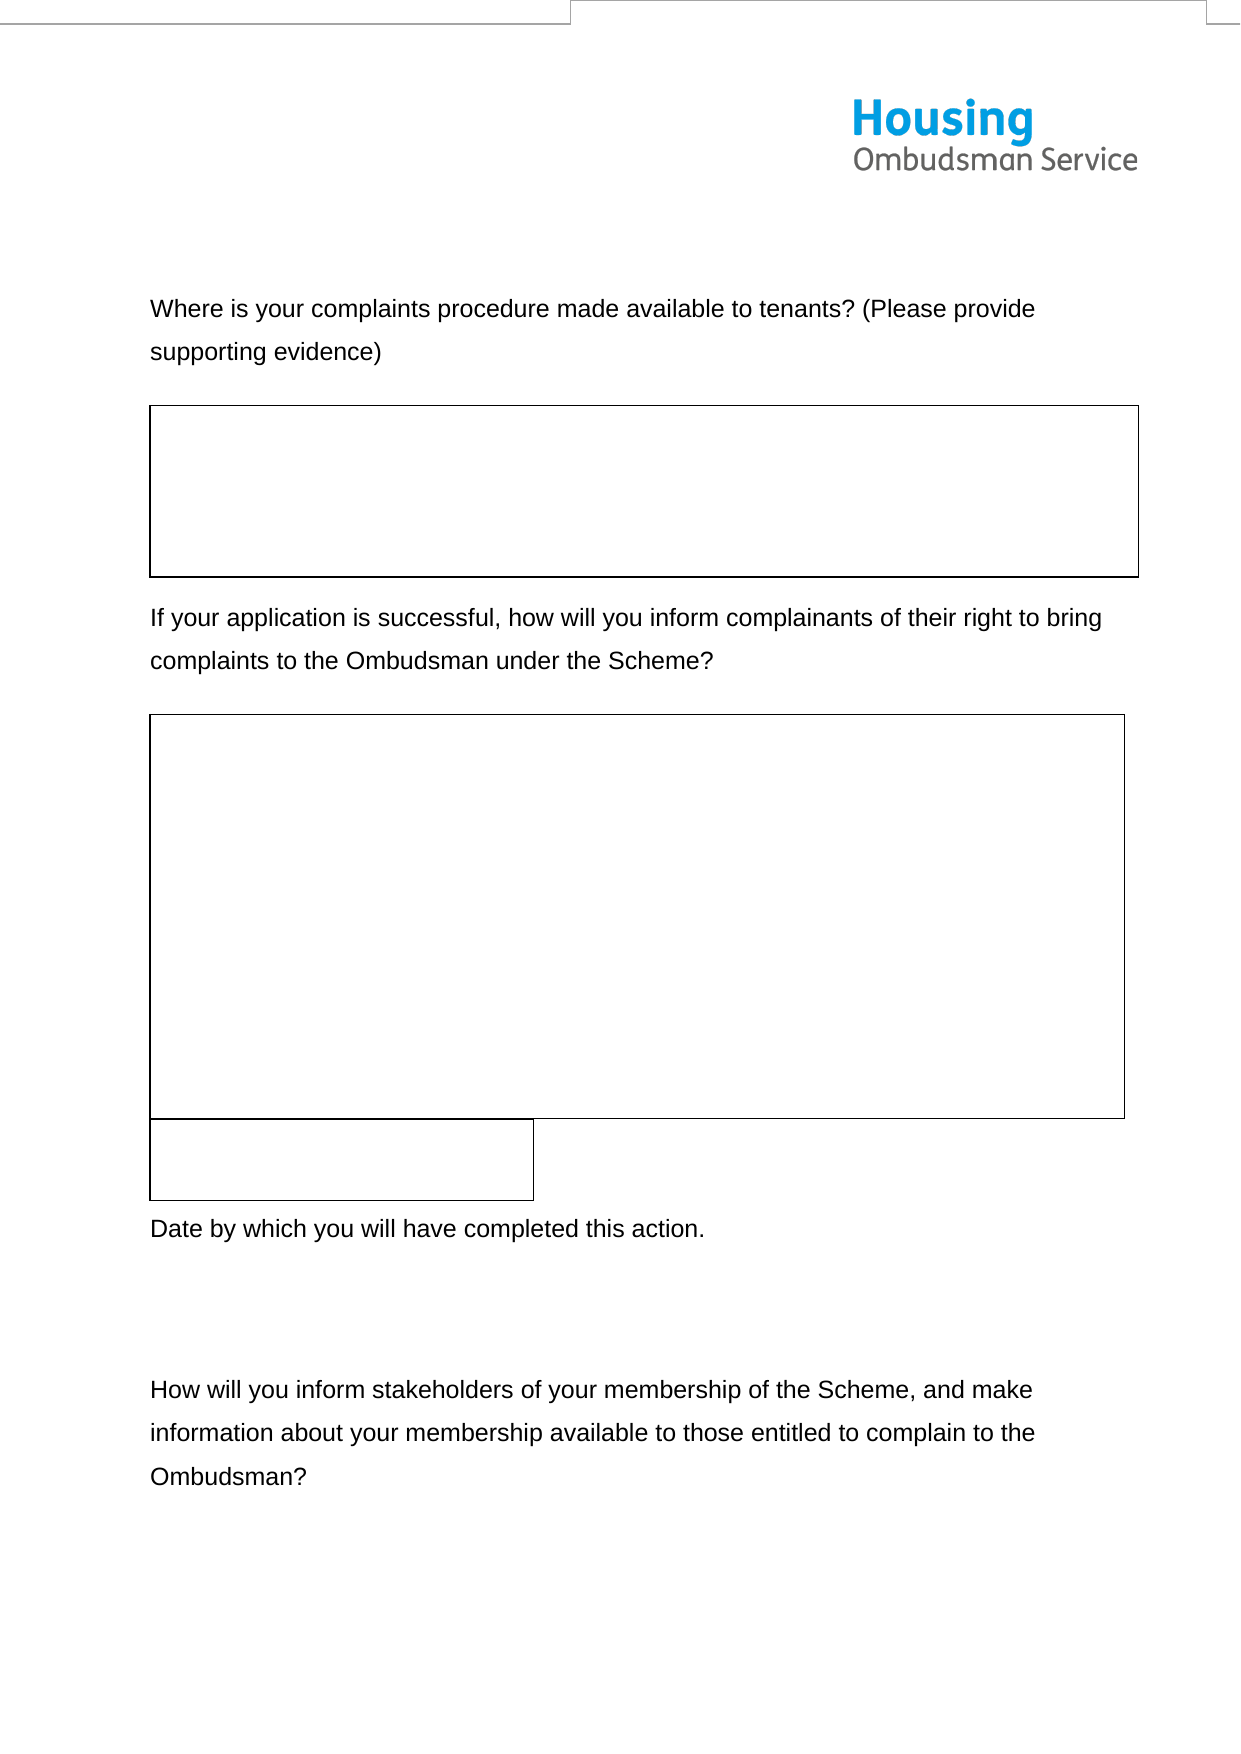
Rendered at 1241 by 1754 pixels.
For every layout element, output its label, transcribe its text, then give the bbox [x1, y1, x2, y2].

text How will you inform stakeholders of your membership of the Scheme, and make information about your membership available to those entitled to complain to the Ombudsman? [150, 1375, 1137, 1490]
text Date by which you will have completed this action. [150, 1214, 1137, 1243]
table_header [151, 715, 1124, 1118]
text Where is your complaints procedure made available to tenants? (Please provide supporting evidence) [150, 294, 1137, 366]
text If your application is successful, how will you inform complainants of their right to bring complaints to the Ombudsman under the Scheme? [150, 602, 1137, 674]
table_header [151, 406, 1138, 576]
table_header [151, 1120, 533, 1200]
